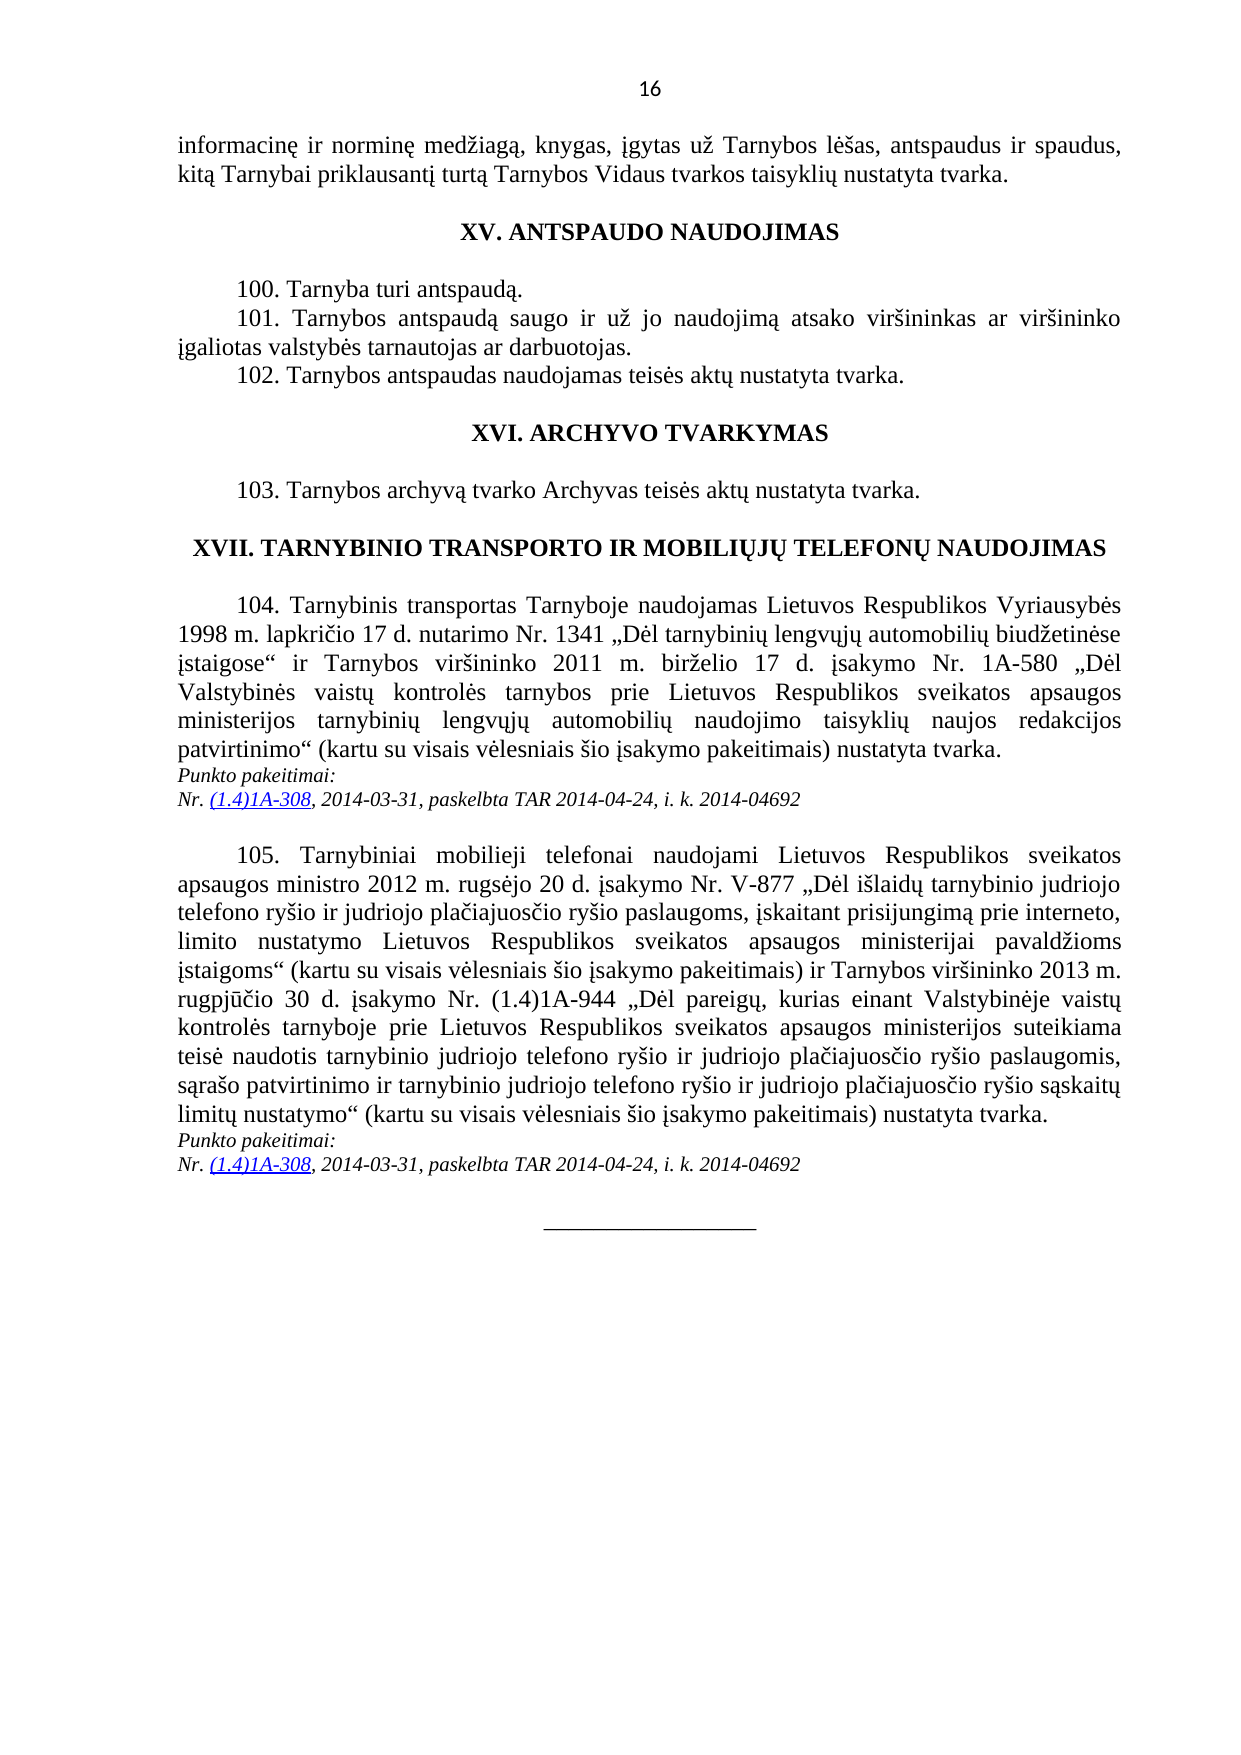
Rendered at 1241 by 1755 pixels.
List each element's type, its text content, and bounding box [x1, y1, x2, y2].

text Punkto pakeitimai: [177, 763, 1122, 787]
text _________________ [177, 1204, 1122, 1233]
text 105. Tarnybiniai mobilieji telefonai naudojami Lietuvos Respublikos sveikatos apsaugos ministro 2012 m. rugsėjo 20 d. įsakymo Nr. V-877 „Dėl išlaidų tarnybinio judriojo telefono ryšio ir judriojo plačiajuosčio ryšio paslaugoms, įskaitant prisijungimą prie interneto, limito nustatymo Lietuvos Respublikos sveikatos apsaugos ministerijai pavaldžioms įstaigoms“ (kartu su visais vėlesniais šio įsakymo pakeitimais) ir Tarnybos viršininko 2013 m. rugpjūčio 30 d. įsakymo Nr. (1.4)1A-944 „Dėl pareigų, kurias einant Valstybinėje vaistų kontrolės tarnyboje prie Lietuvos Respublikos sveikatos apsaugos ministerijos suteikiama teisė naudotis tarnybinio judriojo telefono ryšio ir judriojo plačiajuosčio ryšio paslaugomis, sąrašo patvirtinimo ir tarnybinio judriojo telefono ryšio ir judriojo plačiajuosčio ryšio sąskaitų limitų nustatymo“ (kartu su visais vėlesniais šio įsakymo pakeitimais) nustatyta tvarka. [177, 840, 1122, 1127]
text XV. ANTSPAUDO NAUDOJIMAS [177, 217, 1122, 246]
text 100. Tarnyba turi antspaudą. [177, 274, 1122, 303]
text XViI. TARNYBINIO TRANSPORTO IR MOBILIŲJŲ TELEFONŲ NAUDOJIMAS [177, 533, 1122, 562]
text Nr. (1.4)1A-308, 2014-03-31, paskelbta TAR 2014-04-24, i. k. 2014-04692 [177, 787, 1122, 811]
text 104. Tarnybinis transportas Tarnyboje naudojamas Lietuvos Respublikos Vyriausybės 1998 m. lapkričio 17 d. nutarimo Nr. 1341 „Dėl tarnybinių lengvųjų automobilių biudžetinėse įstaigose“ ir Tarnybos viršininko 2011 m. birželio 17 d. įsakymo Nr. 1A-580 „Dėl Valstybinės vaistų kontrolės tarnybos prie Lietuvos Respublikos sveikatos apsaugos ministerijos tarnybinių lengvųjų automobilių naudojimo taisyklių naujos redakcijos patvirtinimo“ (kartu su visais vėlesniais šio įsakymo pakeitimais) nustatyta tvarka. [177, 591, 1122, 763]
text XVI. ARCHYVO TVARKYMAS [177, 418, 1122, 447]
text Nr. (1.4)1A-308, 2014-03-31, paskelbta TAR 2014-04-24, i. k. 2014-04692 [177, 1152, 1122, 1176]
text 102. Tarnybos antspaudas naudojamas teisės aktų nustatyta tvarka. [177, 361, 1122, 389]
text Punkto pakeitimai: [177, 1127, 1122, 1152]
text 103. Tarnybos archyvą tvarko Archyvas teisės aktų nustatyta tvarka. [177, 476, 1122, 504]
text 101. Tarnybos antspaudą saugo ir už jo naudojimą atsako viršininkas ar viršininko įgaliotas valstybės tarnautojas ar darbuotojas. [177, 303, 1122, 361]
text informacinę ir norminę medžiagą, knygas, įgytas už Tarnybos lėšas, antspaudus ir spaudus, kitą Tarnybai priklausantį turtą Tarnybos Vidaus tvarkos taisyklių nustatyta tvarka. [177, 131, 1122, 188]
